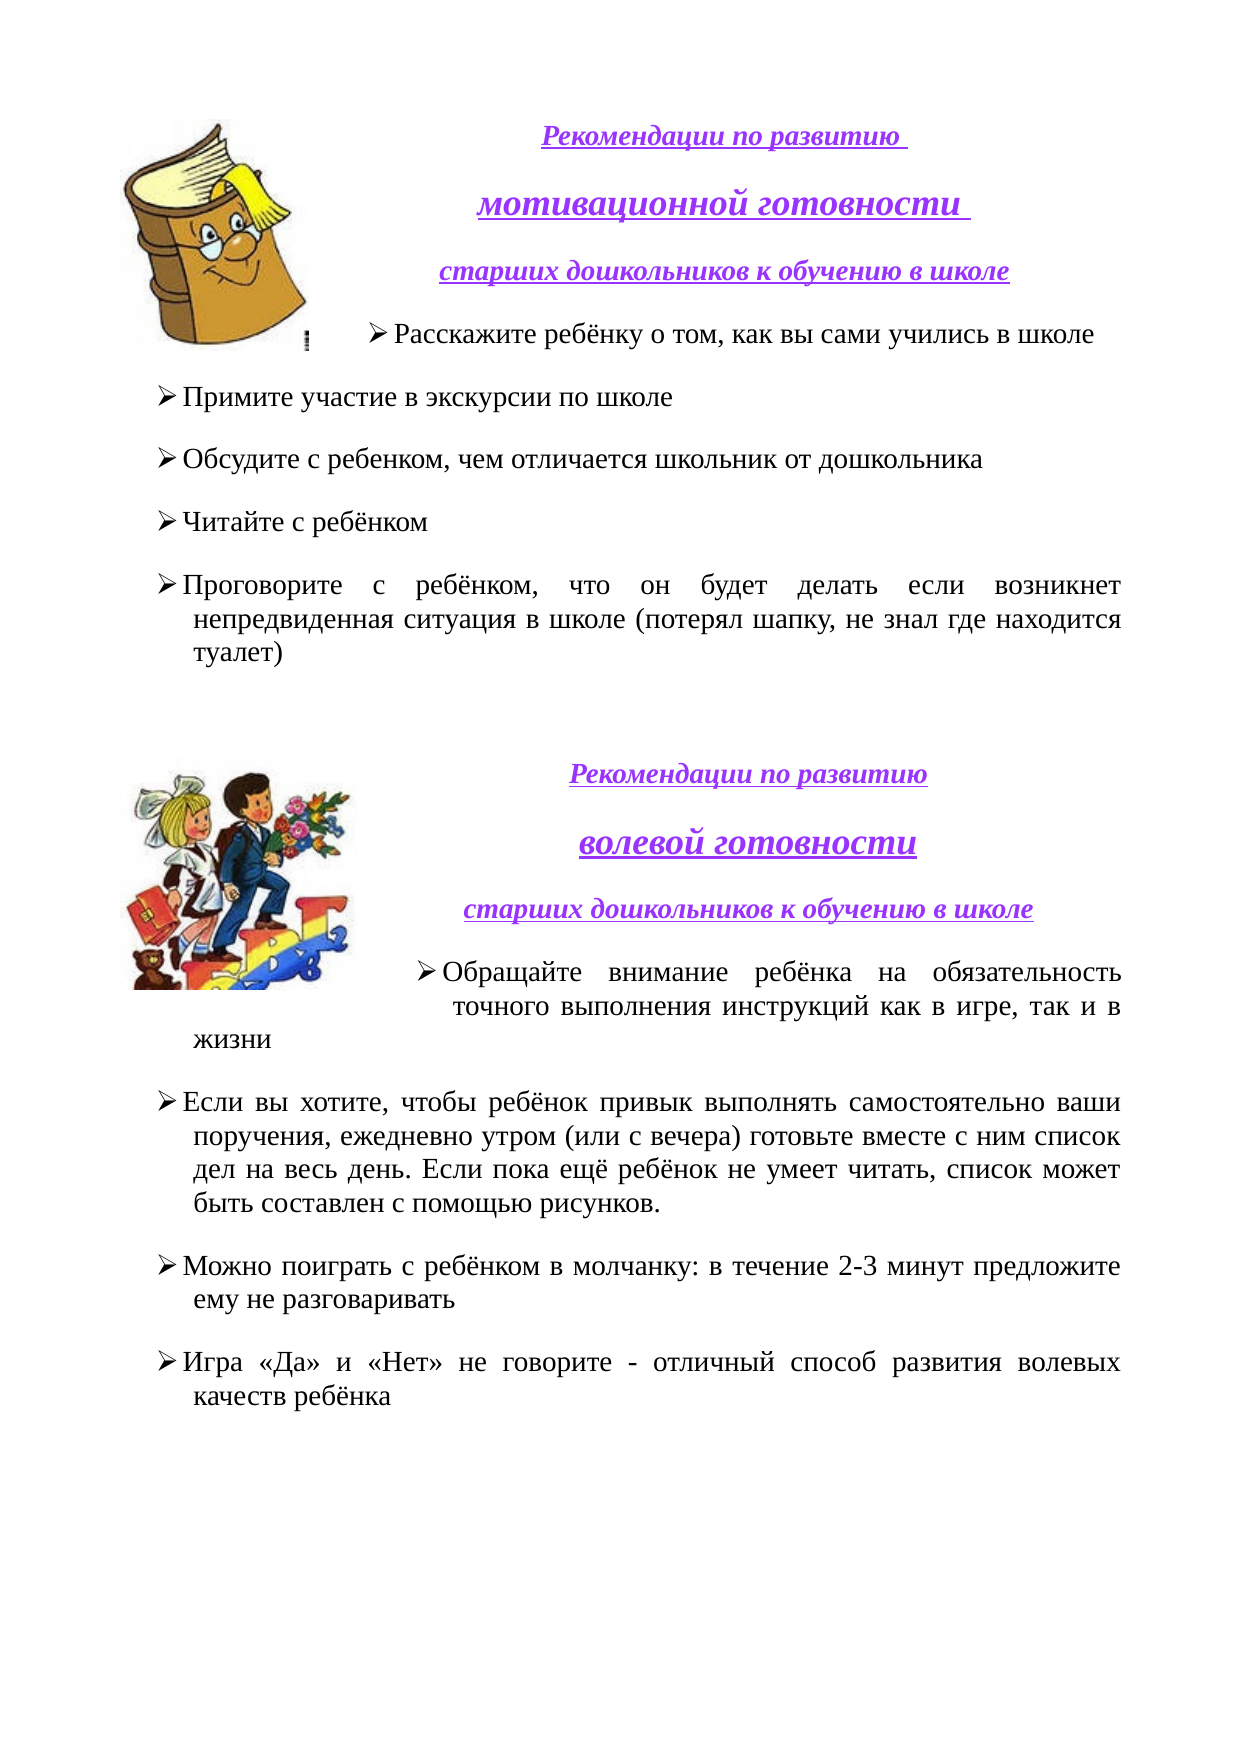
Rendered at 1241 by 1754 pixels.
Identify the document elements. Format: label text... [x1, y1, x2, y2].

text старших дошкольников к обучению в школе [359, 892, 1122, 925]
picture [119, 758, 358, 990]
text мотивационной готовности [310, 181, 1122, 224]
text Рекомендации по развитию [118, 757, 1122, 991]
text старших дошкольников к обучению в школе [310, 253, 1122, 287]
text  Проговорите с ребёнком, что он будет делать если возникнет непредвиденная ситуация в школе (потерял шапку, не знал где находится туалет) [156, 567, 1122, 668]
text  Можно поиграть с ребёнком в молчанку: в течение 2-3 минут предложите ему не разговаривать [156, 1248, 1122, 1315]
text Рекомендации по развитию [118, 118, 1122, 352]
text  Обсудите с ребенком, чем отличается школьник от дошкольника [156, 441, 1122, 475]
text  Обращайте внимание ребёнка на обязательность точного выполнения инструкций как в игре, так и в жизни [156, 954, 1122, 1055]
text  Если вы хотите, чтобы ребёнок привык выполнять самостоятельно ваши поручения, ежедневно утром (или с вечера) готовьте вместе с ним список дел на весь день. Если пока ещё ребёнок не умеет читать, список может быть составлен с помощью рисунков. [156, 1084, 1122, 1218]
text  Игра «Да» и «Нет» не говорите - отличный способ развития волевых качеств ребёнка [156, 1344, 1122, 1411]
text  Примите участие в экскурсии по школе [156, 379, 1122, 412]
text волевой готовности [359, 819, 1122, 862]
text  Расскажите ребёнку о том, как вы сами учились в школе [310, 316, 1122, 349]
picture [119, 119, 309, 351]
text  Читайте с ребёнком [156, 504, 1122, 538]
